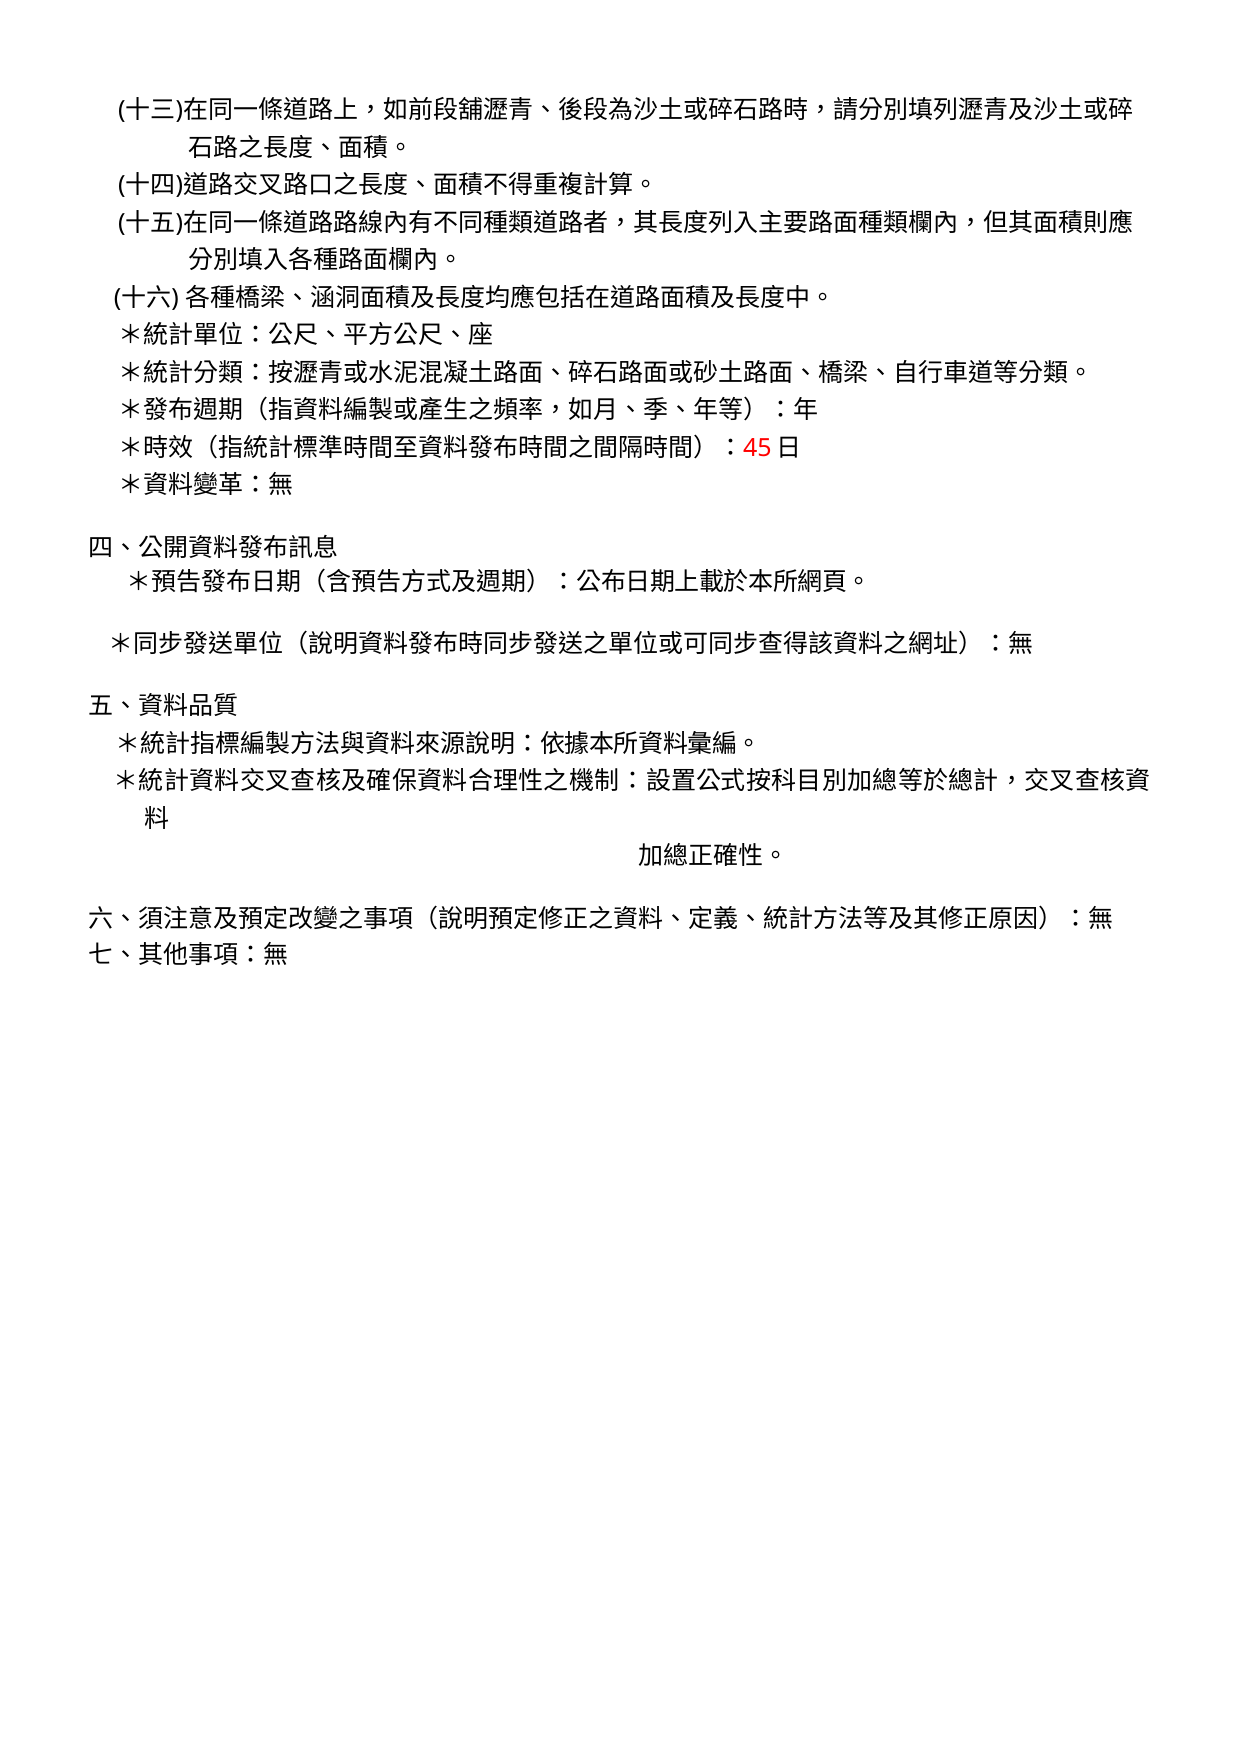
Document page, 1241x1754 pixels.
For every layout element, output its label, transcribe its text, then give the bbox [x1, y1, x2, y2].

text ＊時效（指統計標準時間至資料發布時間之間隔時間）：45日 [89, 426, 1152, 464]
text 七、其他事項：無 [89, 934, 1152, 971]
text ＊統計指標編製方法與資料來源說明：依據本所資料彙編。 [89, 722, 1152, 759]
text ＊同步發送單位（說明資料發布時同步發送之單位或可同步查得該資料之網址）：無 [89, 622, 1152, 659]
text ＊統計單位：公尺、平方公尺、座 [89, 314, 1152, 351]
text (十三)在同一條道路上，如前段舖瀝青、後段為沙土或碎石路時，請分別填列瀝青及沙土或碎 [89, 89, 1152, 126]
text ＊資料變革：無 [89, 464, 1152, 501]
text 分別填入各種路面欄內。 [89, 239, 1152, 276]
text 四、公開資料發布訊息 [89, 526, 1152, 564]
text (十五)在同一條道路路線內有不同種類道路者，其長度列入主要路面種類欄內，但其面積則應 [89, 201, 1152, 239]
text ＊預告發布日期（含預告方式及週期）：公布日期上載於本所網頁。 [126, 564, 1152, 597]
text ＊統計分類：按瀝青或水泥混凝土路面、碎石路面或砂土路面、橋梁、自行車道等分類。 [89, 351, 1152, 389]
text 六、須注意及預定改變之事項（說明預定修正之資料、定義、統計方法等及其修正原因）：無 [89, 897, 1152, 934]
text 加總正確性。 [101, 834, 1152, 872]
text (十六) 各種橋梁、涵洞面積及長度均應包括在道路面積及長度中。 [89, 276, 1152, 314]
text (十四)道路交叉路口之長度、面積不得重複計算。 [89, 164, 1152, 201]
text 石路之長度、面積。 [89, 126, 1152, 164]
text 五、資料品質 [89, 684, 1152, 722]
text ＊統計資料交叉查核及確保資料合理性之機制：設置公式按科目別加總等於總計，交叉查核資料 [113, 759, 1152, 834]
text ＊發布週期（指資料編製或產生之頻率，如月、季、年等）：年 [89, 389, 1152, 426]
